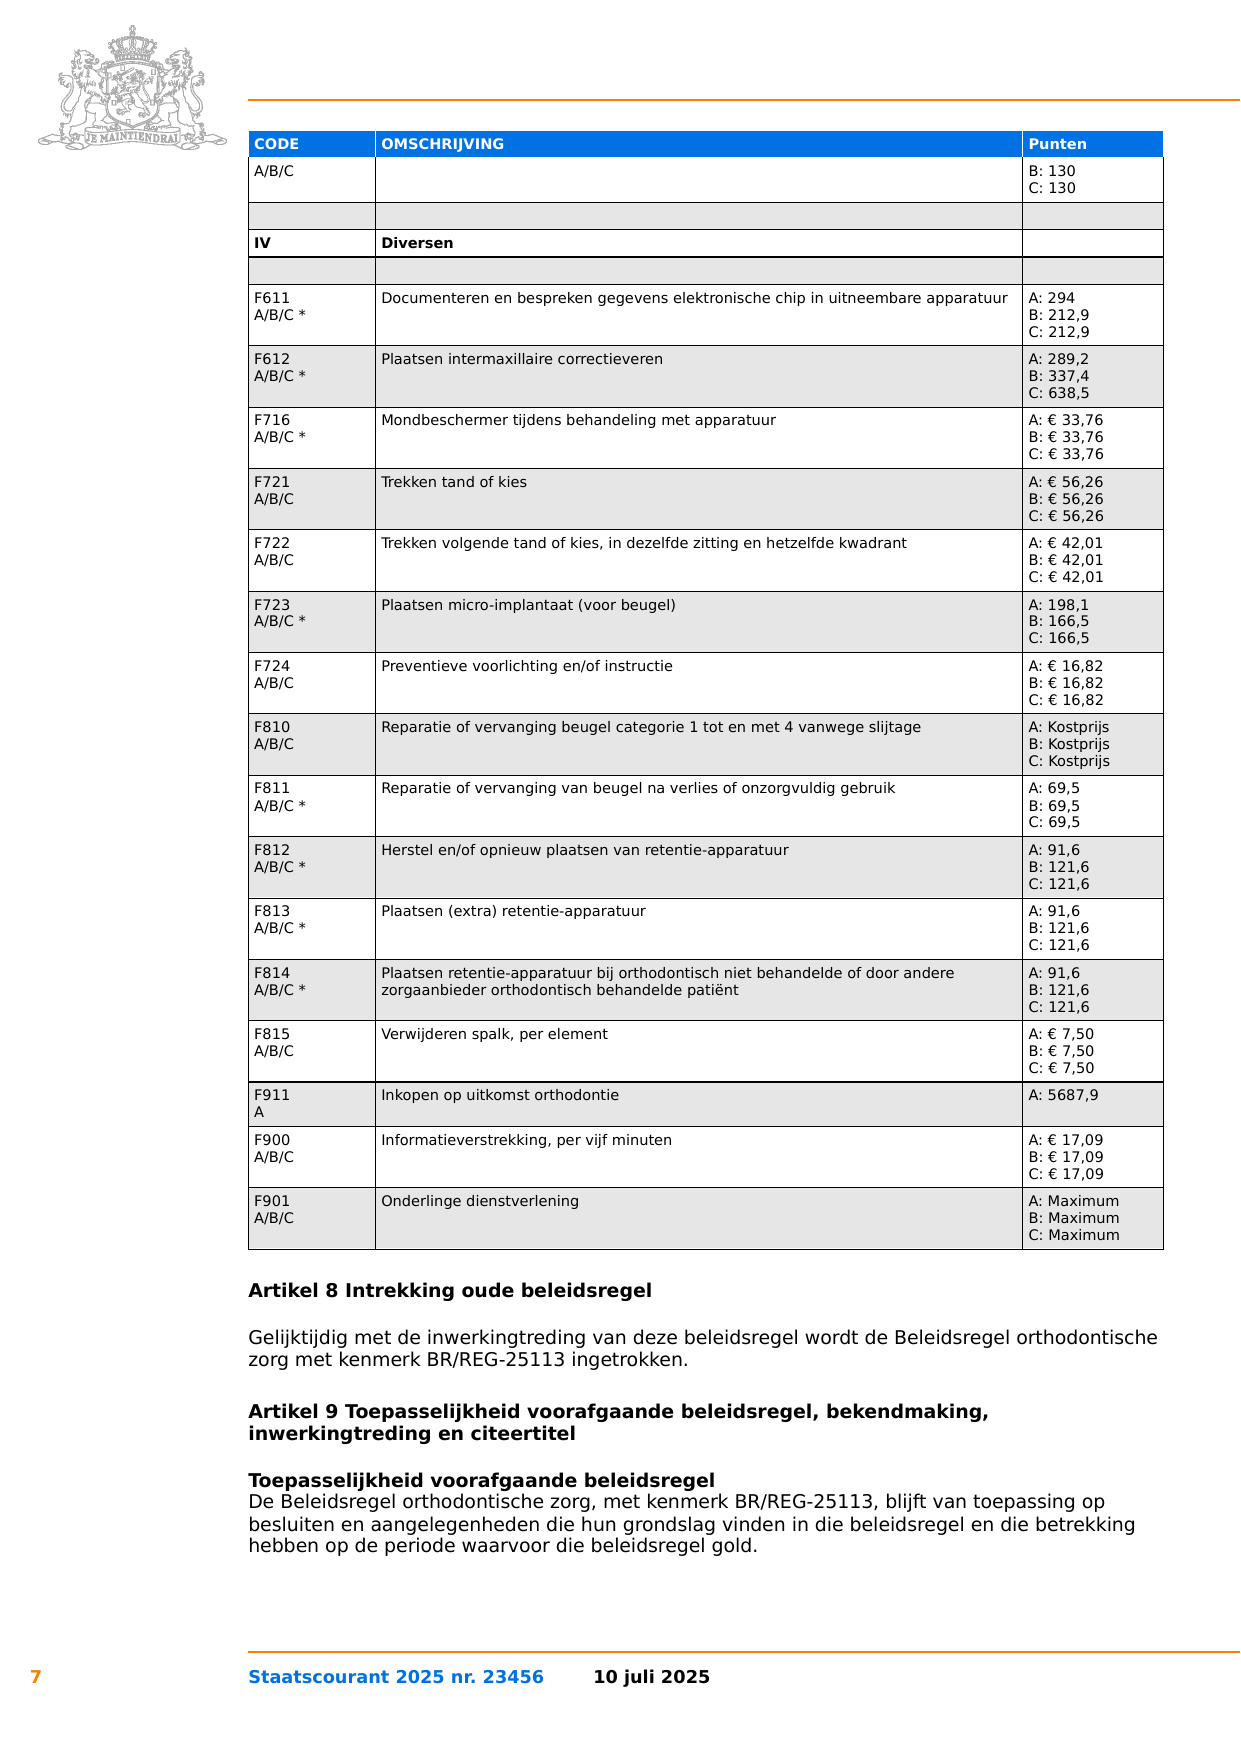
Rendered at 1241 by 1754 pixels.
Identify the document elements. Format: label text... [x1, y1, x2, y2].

table_cell A: 198,1 B: 166,5 C: 166,5 [1023, 592, 1163, 652]
table_cell A: € 16,82 B: € 16,82 C: € 16,82 [1023, 653, 1163, 713]
table_cell Reparatie of vervanging van beugel na verlies of onzorgvuldig gebruik [376, 776, 1022, 836]
table_header CODE [249, 131, 375, 157]
table_header Punten [1023, 131, 1163, 157]
table_cell A: Kostprijs B: Kostprijs C: Kostprijs [1023, 714, 1163, 775]
table_cell A: 69,5 B: 69,5 C: 69,5 [1023, 776, 1163, 836]
table_cell Inkopen op uitkomst orthodontie [376, 1083, 1022, 1126]
table_cell Herstel en/of opnieuw plaatsen van retentie-apparatuur [376, 837, 1022, 897]
table_cell A: 294 B: 212,9 C: 212,9 [1023, 285, 1163, 345]
table_cell Onderlinge dienstverlening [376, 1188, 1022, 1248]
table_cell [1023, 230, 1163, 256]
table_cell F811 A/B/C * [249, 776, 375, 836]
table_cell A: 91,6 B: 121,6 C: 121,6 [1023, 837, 1163, 897]
table_cell IV [249, 230, 375, 256]
table_cell Trekken volgende tand of kies, in dezelfde zitting en hetzelfde kwadrant [376, 530, 1022, 591]
table_cell A: € 7,50 B: € 7,50 C: € 7,50 [1023, 1021, 1163, 1081]
table_cell [249, 203, 375, 229]
table_cell F721 A/B/C [249, 469, 375, 529]
table_cell Trekken tand of kies [376, 469, 1022, 529]
text De Beleidsregel orthodontische zorg, met kenmerk BR/REG-25113, blijft van toepassing op besluiten en aangelegenheden die hun grondslag vinden in die beleidsregel en die betrekking hebben op de periode waarvoor die beleidsregel gold. [248, 1491, 1163, 1557]
table_cell A: 5687,9 [1023, 1083, 1163, 1126]
table_cell A: € 33,76 B: € 33,76 C: € 33,76 [1023, 408, 1163, 468]
subtitle Toepasselijkheid voorafgaande beleidsregel [248, 1469, 1163, 1491]
table_cell Preventieve voorlichting en/of instructie [376, 653, 1022, 713]
table_cell Reparatie of vervanging beugel categorie 1 tot en met 4 vanwege slijtage [376, 714, 1022, 775]
table_cell B: 130 C: 130 [1023, 158, 1163, 202]
table_cell F724 A/B/C [249, 653, 375, 713]
table_cell Documenteren en bespreken gegevens elektronische chip in uitneembare apparatuur [376, 285, 1022, 345]
table_cell F611 A/B/C * [249, 285, 375, 345]
table_cell F716 A/B/C * [249, 408, 375, 468]
table_cell F814 A/B/C * [249, 960, 375, 1020]
subtitle Artikel 8 Intrekking oude beleidsregel [248, 1279, 1163, 1302]
subtitle Artikel 9 Toepasselijkheid voorafgaande beleidsregel, bekendmaking, inwerkingtreding en citeertitel [248, 1401, 1163, 1444]
table_cell Plaatsen intermaxillaire correctieveren [376, 346, 1022, 407]
table_cell F810 A/B/C [249, 714, 375, 775]
table_cell A/B/C [249, 158, 375, 202]
table_header OMSCHRIJVING [376, 131, 1022, 157]
table_cell F813 A/B/C * [249, 899, 375, 959]
table_cell F901 A/B/C [249, 1188, 375, 1248]
table_cell Informatieverstrekking, per vijf minuten [376, 1127, 1022, 1187]
table_cell [1023, 203, 1163, 229]
table_cell F900 A/B/C [249, 1127, 375, 1187]
table_cell [1023, 258, 1163, 284]
text Gelijktijdig met de inwerkingtreding van deze beleidsregel wordt de Beleidsregel orthodontische zorg met kenmerk BR/REG-25113 ingetrokken. [248, 1327, 1163, 1371]
table_cell A: 289,2 B: 337,4 C: 638,5 [1023, 346, 1163, 407]
table_cell F612 A/B/C * [249, 346, 375, 407]
table_cell F812 A/B/C * [249, 837, 375, 897]
table_cell A: 91,6 B: 121,6 C: 121,6 [1023, 960, 1163, 1020]
table_cell A: € 17,09 B: € 17,09 C: € 17,09 [1023, 1127, 1163, 1187]
picture [38, 25, 227, 150]
table_cell F722 A/B/C [249, 530, 375, 591]
table_cell Diversen [376, 230, 1022, 256]
table_cell A: 91,6 B: 121,6 C: 121,6 [1023, 899, 1163, 959]
table_cell Verwijderen spalk, per element [376, 1021, 1022, 1081]
table_cell [376, 203, 1022, 229]
table_cell A: € 56,26 B: € 56,26 C: € 56,26 [1023, 469, 1163, 529]
table_cell F723 A/B/C * [249, 592, 375, 652]
table_cell A: Maximum B: Maximum C: Maximum [1023, 1188, 1163, 1248]
table_cell A: € 42,01 B: € 42,01 C: € 42,01 [1023, 530, 1163, 591]
table_cell Plaatsen (extra) retentie-apparatuur [376, 899, 1022, 959]
table_cell [249, 258, 375, 284]
table_cell Mondbeschermer tijdens behandeling met apparatuur [376, 408, 1022, 468]
table_cell F911 A [249, 1083, 375, 1126]
table_cell [376, 258, 1022, 284]
table_cell F815 A/B/C [249, 1021, 375, 1081]
table_cell Plaatsen micro-implantaat (voor beugel) [376, 592, 1022, 652]
table_cell [376, 158, 1022, 202]
table_cell Plaatsen retentie-apparatuur bij orthodontisch niet behandelde of door andere zorgaanbieder orthodontisch behandelde patiënt [376, 960, 1022, 1020]
